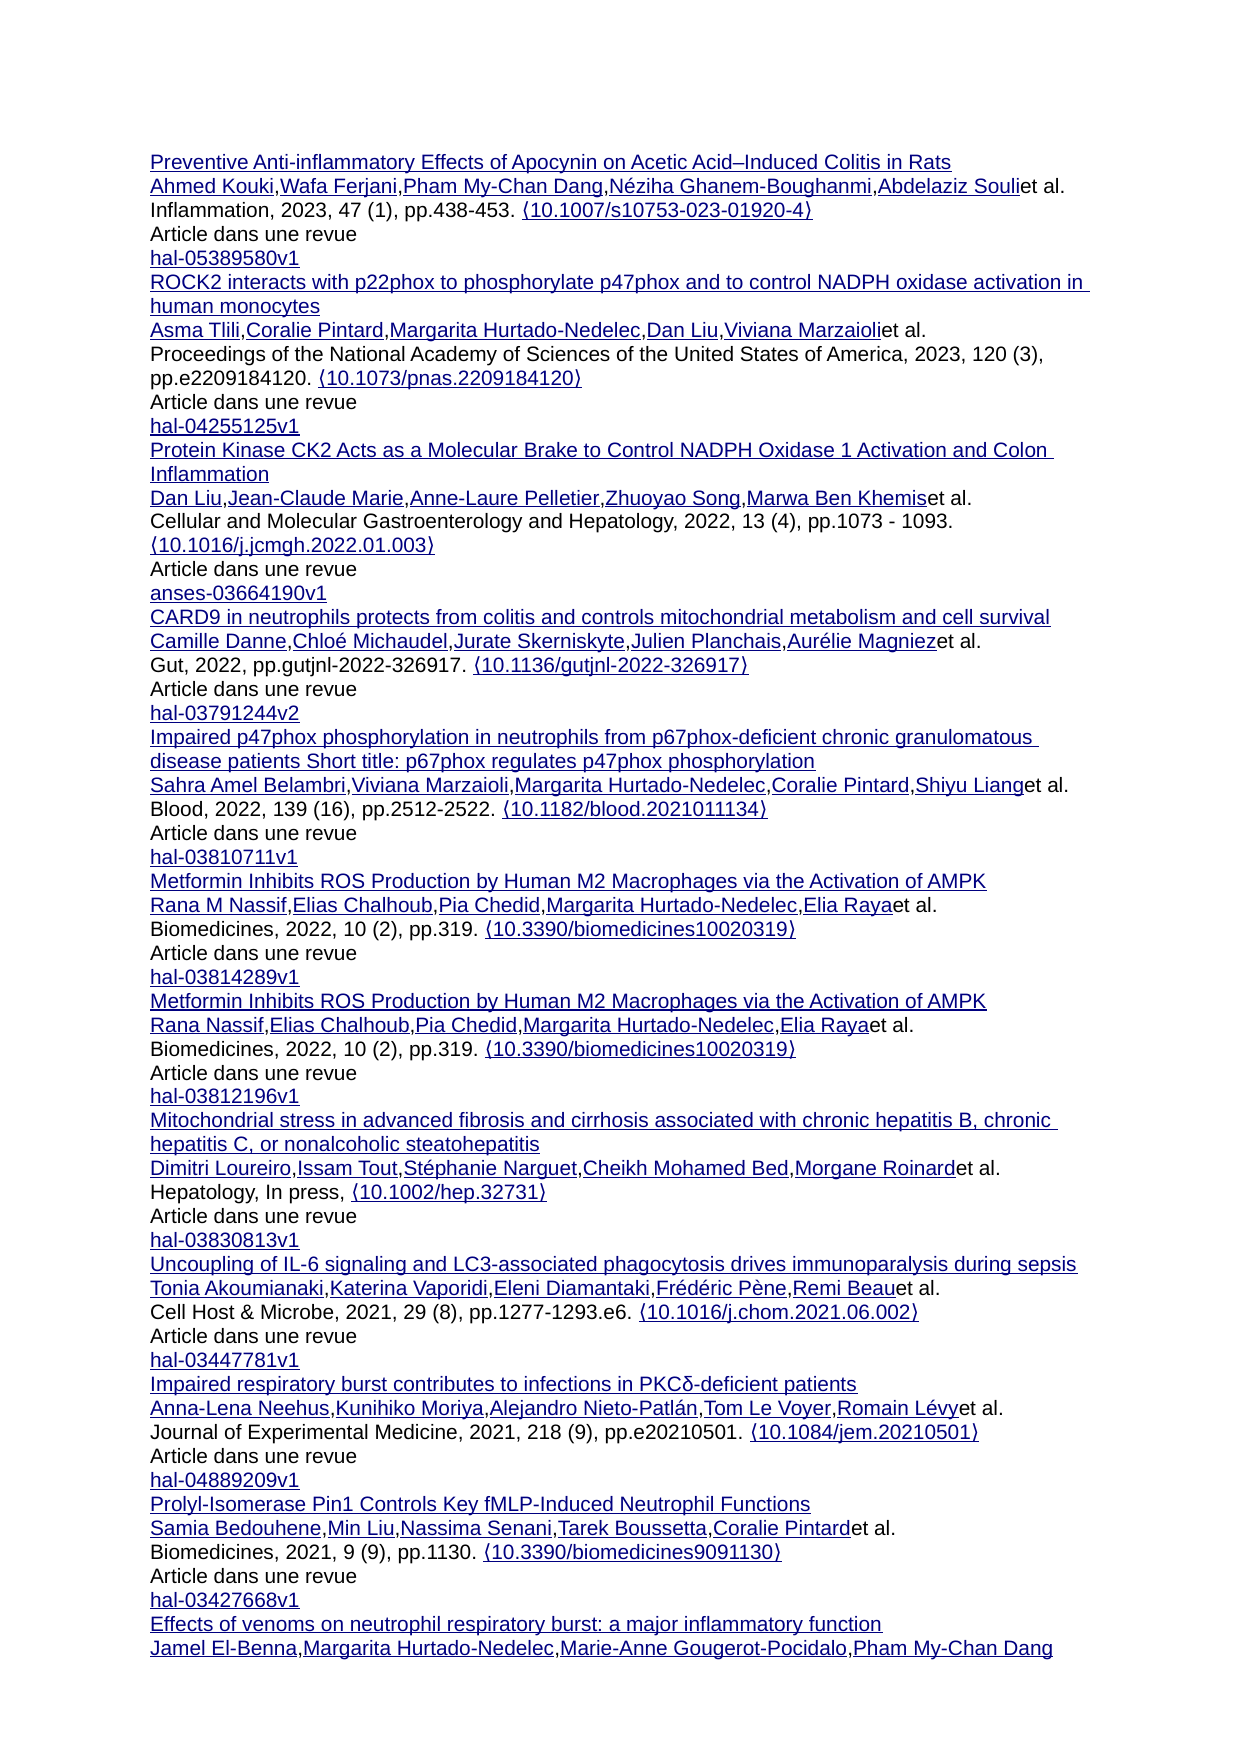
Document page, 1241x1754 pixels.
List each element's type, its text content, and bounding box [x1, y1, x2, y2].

table_cell Effects of venoms on neutrophil respiratory burst: a major inflammatory function Jamel El-Benna,Margarita Hurtado-Nedelec,Marie-Anne Gougerot-Pocidalo,Pham My-Chan Dang [150, 1611, 1090, 1659]
table_cell Preventive Anti-inflammatory Effects of Apocynin on Acetic Acid–Induced Colitis in Rats Ahmed Kouki,Wafa Ferjani,Pham My-Chan Dang,Néziha Ghanem-Boughanmi,Abdelaziz Souliet al. Inflammation, 2023, 47 (1), pp.438-453. ⟨10.1007/s10753-023-01920-4⟩ Article dans une revue hal-05389580v1 [150, 150, 1090, 270]
table_cell Protein Kinase CK2 Acts as a Molecular Brake to Control NADPH Oxidase 1 Activation and Colon Inflammation Dan Liu,Jean-Claude Marie,Anne-Laure Pelletier,Zhuoyao Song,Marwa Ben Khemiset al. Cellular and Molecular Gastroenterology and Hepatology, 2022, 13 (4), pp.1073 - 1093. ⟨10.1016/j.jcmgh.2022.01.003⟩ Article dans une revue anses-03664190v1 [150, 438, 1090, 605]
table_cell Metformin Inhibits ROS Production by Human M2 Macrophages via the Activation of AMPK Rana Nassif,Elias Chalhoub,Pia Chedid,Margarita Hurtado-Nedelec,Elia Rayaet al. Biomedicines, 2022, 10 (2), pp.319. ⟨10.3390/biomedicines10020319⟩ Article dans une revue hal-03812196v1 [150, 989, 1090, 1108]
table_cell ROCK2 interacts with p22phox to phosphorylate p47phox and to control NADPH oxidase activation in [150, 270, 1090, 291]
table_cell Impaired p47phox phosphorylation in neutrophils from p67phox-deficient chronic granulomatous disease patients Short title: p67phox regulates p47phox phosphorylation Sahra Amel Belambri,Viviana Marzaioli,Margarita Hurtado-Nedelec,Coralie Pintard,Shiyu Lianget al. Blood, 2022, 139 (16), pp.2512-2522. ⟨10.1182/blood.2021011134⟩ Article dans une revue hal-03810711v1 [150, 725, 1090, 869]
table_cell CARD9 in neutrophils protects from colitis and controls mitochondrial metabolism and cell survival Camille Danne,Chloé Michaudel,Jurate Skerniskyte,Julien Planchais,Aurélie Magniezet al. Gut, 2022, pp.gutjnl-2022-326917. ⟨10.1136/gutjnl-2022-326917⟩ Article dans une revue hal-03791244v2 [150, 605, 1090, 725]
table_cell Mitochondrial stress in advanced fibrosis and cirrhosis associated with chronic hepatitis B, chronic hepatitis C, or nonalcoholic steatohepatitis Dimitri Loureiro,Issam Tout,Stéphanie Narguet,Cheikh Mohamed Bed,Morgane Roinardet al. Hepatology, In press, ⟨10.1002/hep.32731⟩ Article dans une revue hal-03830813v1 [150, 1108, 1090, 1252]
table_cell Prolyl-Isomerase Pin1 Controls Key fMLP-Induced Neutrophil Functions Samia Bedouhene,Min Liu,Nassima Senani,Tarek Boussetta,Coralie Pintardet al. Biomedicines, 2021, 9 (9), pp.1130. ⟨10.3390/biomedicines9091130⟩ Article dans une revue hal-03427668v1 [150, 1492, 1090, 1611]
table_cell human monocytes Asma Tlili,Coralie Pintard,Margarita Hurtado-Nedelec,Dan Liu,Viviana Marzaioliet al. Proceedings of the National Academy of Sciences of the United States of America, 2023, 120 (3), pp.e2209184120. ⟨10.1073/pnas.2209184120⟩ Article dans une revue hal-04255125v1 [150, 292, 1090, 437]
table_cell Metformin Inhibits ROS Production by Human M2 Macrophages via the Activation of AMPK Rana M Nassif,Elias Chalhoub,Pia Chedid,Margarita Hurtado-Nedelec,Elia Rayaet al. Biomedicines, 2022, 10 (2), pp.319. ⟨10.3390/biomedicines10020319⟩ Article dans une revue hal-03814289v1 [150, 869, 1090, 988]
table_cell Uncoupling of IL-6 signaling and LC3-associated phagocytosis drives immunoparalysis during sepsis Tonia Akoumianaki,Katerina Vaporidi,Eleni Diamantaki,Frédéric Pène,Remi Beauet al. Cell Host & Microbe, 2021, 29 (8), pp.1277-1293.e6. ⟨10.1016/j.chom.2021.06.002⟩ Article dans une revue hal-03447781v1 [150, 1252, 1090, 1372]
table_cell Impaired respiratory burst contributes to infections in PKCδ-deficient patients Anna-Lena Neehus,Kunihiko Moriya,Alejandro Nieto-Patlán,Tom Le Voyer,Romain Lévyet al. Journal of Experimental Medicine, 2021, 218 (9), pp.e20210501. ⟨10.1084/jem.20210501⟩ Article dans une revue hal-04889209v1 [150, 1372, 1090, 1492]
